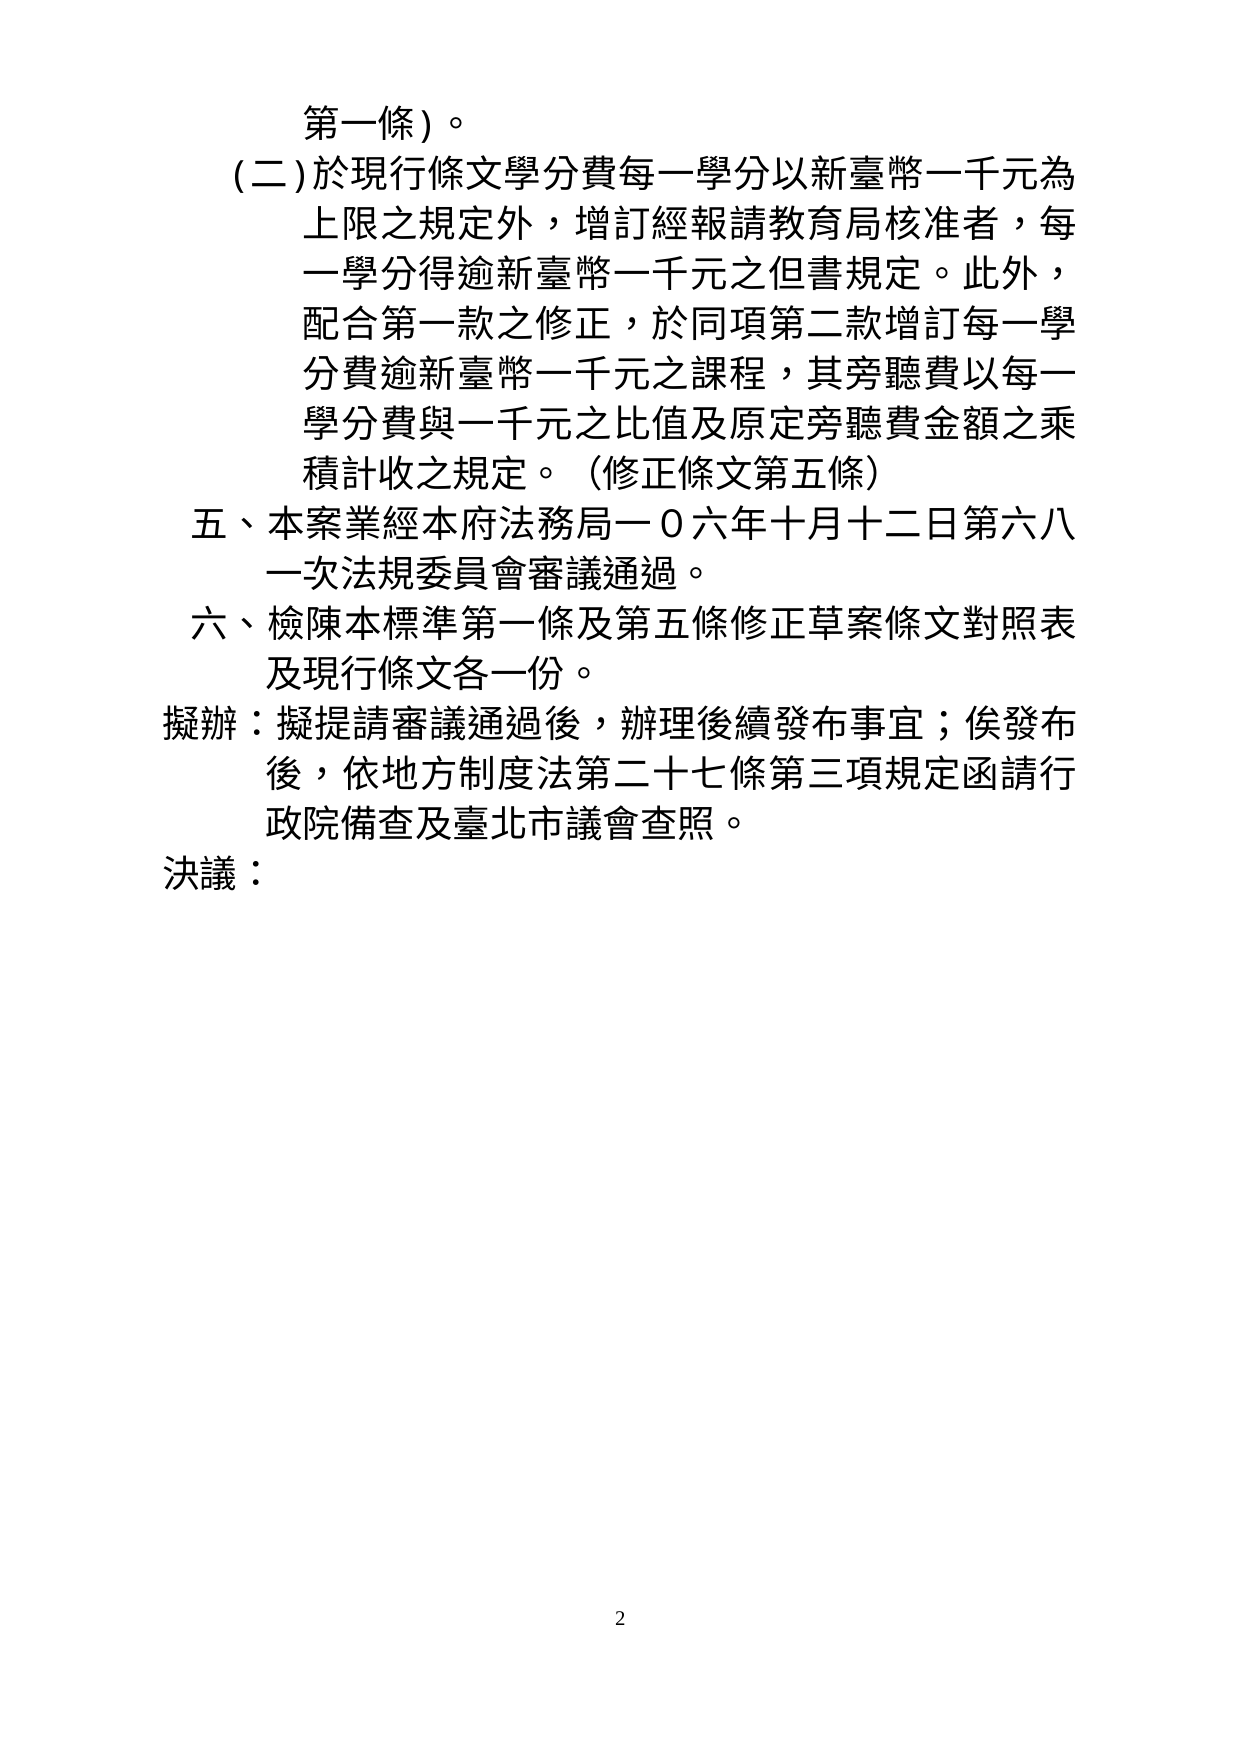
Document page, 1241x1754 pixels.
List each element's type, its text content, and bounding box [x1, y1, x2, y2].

text 五、本案業經本府法務局一０六年十月十二日第六八一次法規委員會審議通過。 [190, 497, 1078, 597]
text (二)於現行條文學分費每一學分以新臺幣一千元為上限之規定外，增訂經報請教育局核准者，每一學分得逾新臺幣一千元之但書規定。此外，配合第一款之修正，於同項第二款增訂每一學分費逾新臺幣一千元之課程，其旁聽費以每一學分費與一千元之比值及原定旁聽費金額之乘積計收之規定。（修正條文第五條） [227, 147, 1078, 497]
text 擬辦：擬提請審議通過後，辦理後續發布事宜；俟發布後，依地方制度法第二十七條第三項規定函請行政院備查及臺北市議會查照。 [162, 697, 1078, 847]
text 六、檢陳本標準第一條及第五條修正草案條文對照表及現行條文各一份。 [190, 597, 1078, 697]
text 第一條)。 [227, 97, 1078, 147]
text 決議： [162, 847, 1078, 897]
